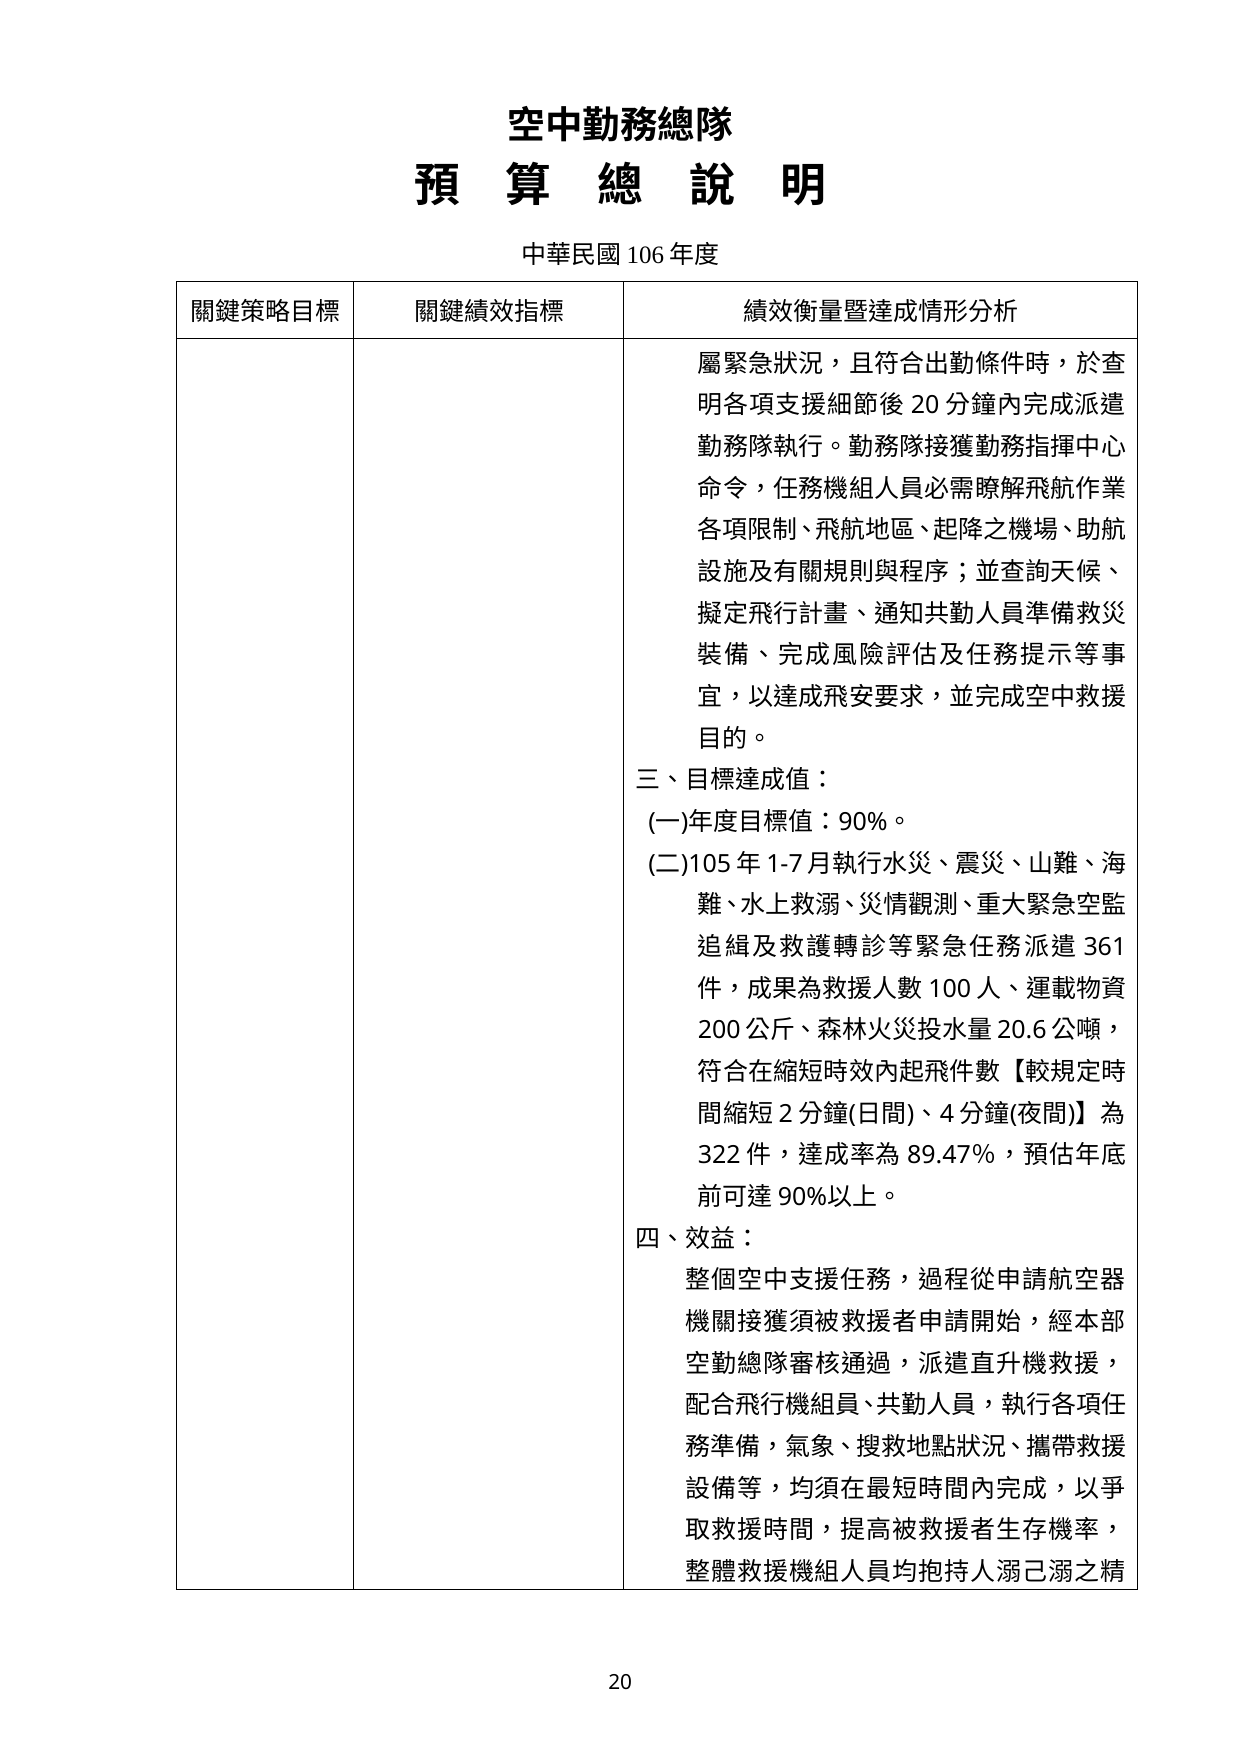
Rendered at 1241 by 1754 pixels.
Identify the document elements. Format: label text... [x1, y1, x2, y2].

table_header 績效衡量暨達成情形分析 [624, 282, 1137, 338]
table_cell [177, 339, 353, 1589]
table_header 關鍵策略目標 [177, 282, 353, 338]
table_cell 屬緊急狀況，且符合出勤條件時，於查明各項支援細節後20分鐘內完成派遣勤務隊執行。勤務隊接獲勤務指揮中心命令，任務機組人員必需瞭解飛航作業各項限制、飛航地區、起降之機場、助航設施及有關規則與程序；並查詢天候、擬定飛行計畫、通知共勤人員準備救災裝備、完成風險評估及任務提示等事宜，以達成飛安要求，並完成空中救援目的。 三、目標達成值： (一)年度目標值：90%。 (二)105年1-7月執行水災、震災、山難、海難、水上救溺、災情觀測、重大緊急空監追緝及救護轉診等緊急任務派遣361件，成果為救援人數100人、運載物資200公斤、森林火災投水量20.6公噸，符合在縮短時效內起飛件數【較規定時間縮短2分鐘(日間)、4分鐘(夜間)】為322件，達成率為89.47％，預估年底前可達90%以上。 四、效益： 整個空中支援任務，過程從申請航空器機關接獲須被救援者申請開始，經本部空勤總隊審核通過，派遣直升機救援，配合飛行機組員、共勤人員，執行各項任務準備，氣象、搜救地點狀況、攜帶救援設備等，均須在最短時間內完成，以爭取救援時間，提高被救援者生存機率，整體救援機組人員均抱持人溺己溺之精 [624, 339, 1137, 1589]
table_cell [354, 339, 623, 1589]
table_header 關鍵績效指標 [354, 282, 623, 338]
